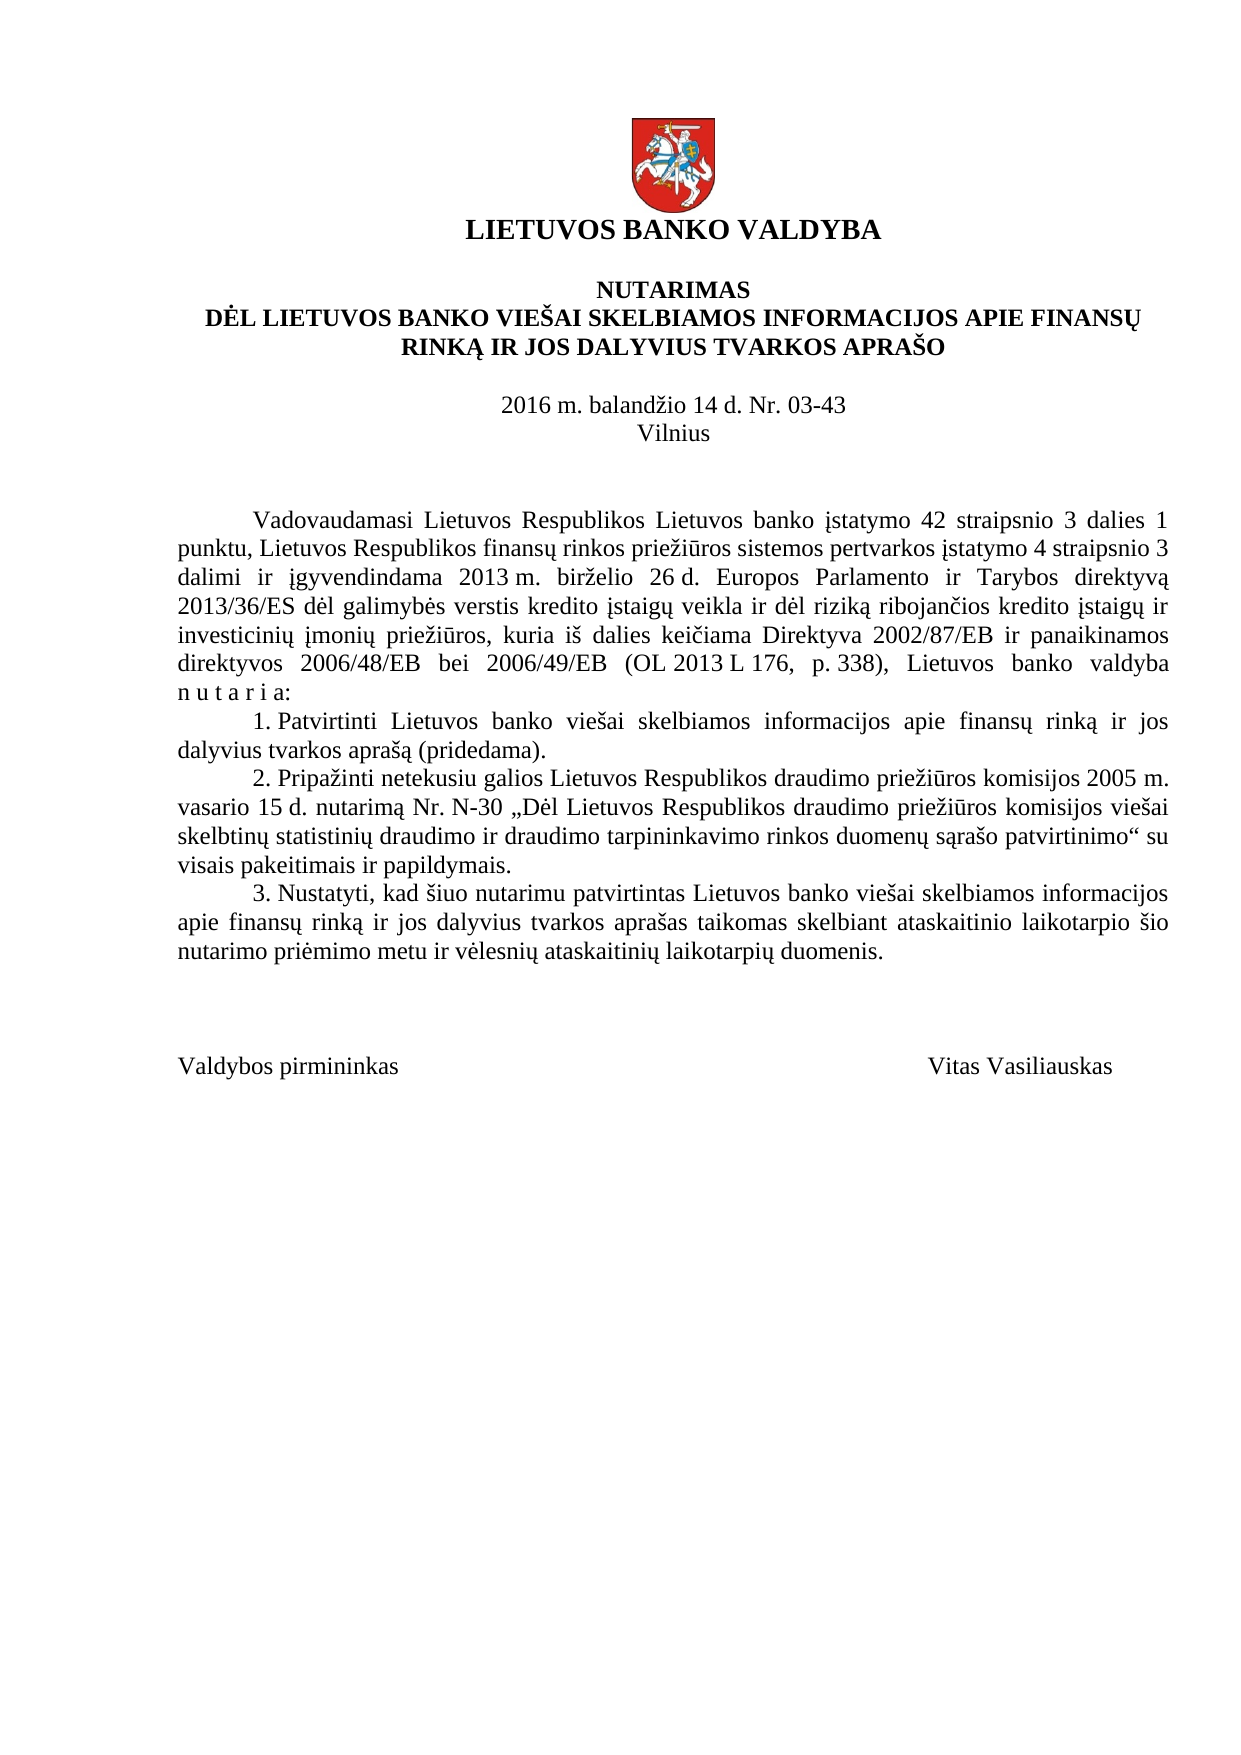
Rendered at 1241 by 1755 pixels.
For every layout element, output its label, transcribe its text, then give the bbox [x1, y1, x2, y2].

text Valdybos pirmininkas Vitas Vasiliauskas [177, 1051, 1169, 1080]
text 1. Patvirtinti Lietuvos banko viešai skelbiamos informacijos apie finansų rinką ir jos dalyvius tvarkos aprašą (pridedama). [177, 706, 1169, 763]
text 3. Nustatyti, kad šiuo nutarimu patvirtintas Lietuvos banko viešai skelbiamos informacijos apie finansų rinką ir jos dalyvius tvarkos aprašas taikomas skelbiant ataskaitinio laikotarpio šio nutarimo priėmimo metu ir vėlesnių ataskaitinių laikotarpių duomenis. [177, 878, 1169, 965]
text DĖL LIETUVOS BANKO VIEŠAI SKELBIAMOS informacijos APIE FINANSŲ RINKĄ IR JOS DALYVIUS TVARKOS APRAŠO [177, 303, 1169, 361]
text 2016 m. balandžio 14 d. Nr. 03-43 [177, 390, 1169, 418]
text NUTARIMAS [177, 275, 1169, 303]
text LIETUVOS BANKO VALDYBA [177, 212, 1169, 246]
text Vadovaudamasi Lietuvos Respublikos Lietuvos banko įstatymo 42 straipsnio 3 dalies 1 punktu, Lietuvos Respublikos finansų rinkos priežiūros sistemos pertvarkos įstatymo 4 straipsnio 3 dalimi ir įgyvendindama 2013 m. birželio 26 d. Europos Parlamento ir Tarybos direktyvą 2013/36/ES dėl galimybės verstis kredito įstaigų veikla ir dėl riziką ribojančios kredito įstaigų ir investicinių įmonių priežiūros, kuria iš dalies keičiama Direktyva 2002/87/EB ir panaikinamos direktyvos 2006/48/EB bei 2006/49/EB (OL 2013 L 176, p. 338), Lietuvos banko valdyba n u t a r i a: [177, 505, 1169, 706]
text 2. Pripažinti netekusiu galios Lietuvos Respublikos draudimo priežiūros komisijos 2005 m. vasario 15 d. nutarimą Nr. N-30 „Dėl Lietuvos Respublikos draudimo priežiūros komisijos viešai skelbtinų statistinių draudimo ir draudimo tarpininkavimo rinkos duomenų sąrašo patvirtinimo“ su visais pakeitimais ir papildymais. [177, 763, 1169, 878]
text Vilnius [177, 418, 1169, 447]
